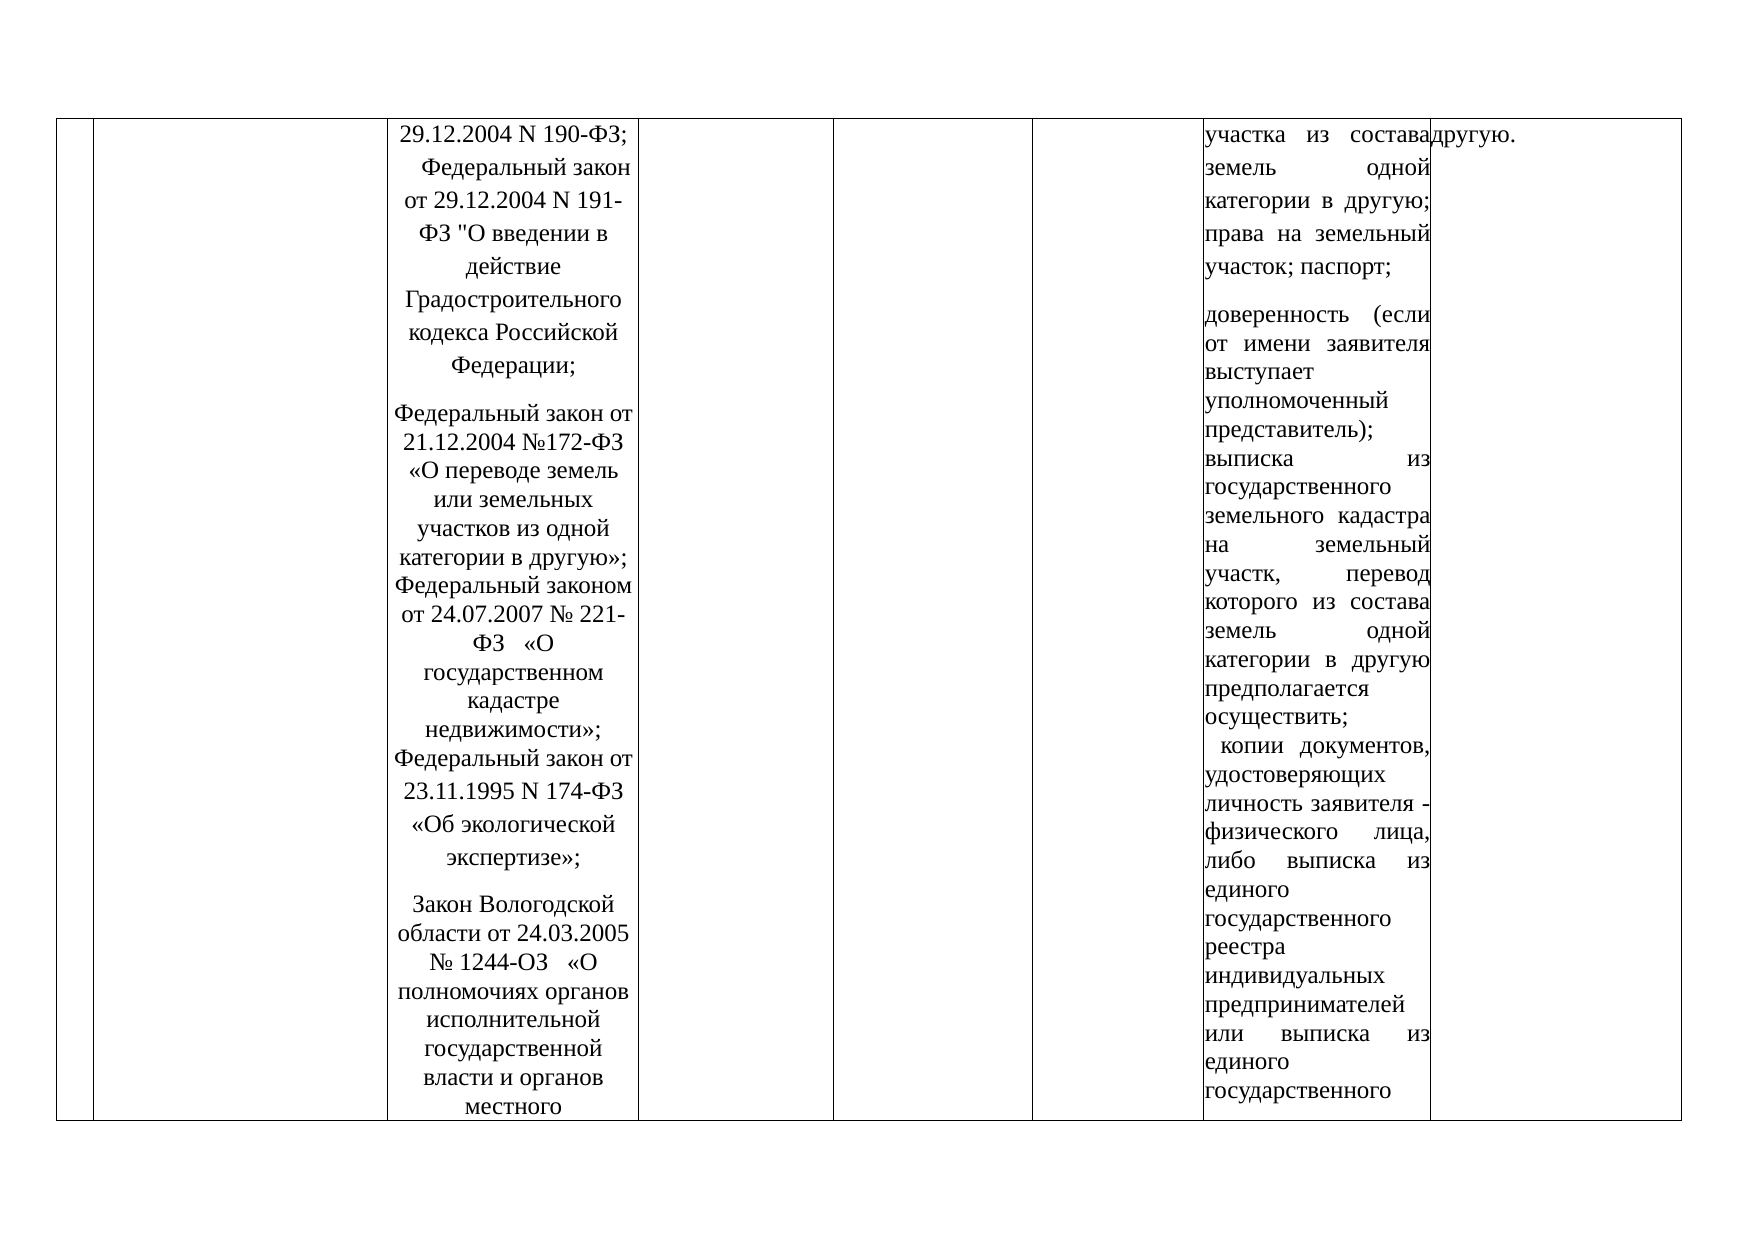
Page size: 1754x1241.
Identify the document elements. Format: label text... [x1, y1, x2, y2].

table_cell [639, 119, 833, 1119]
table_cell [834, 119, 1032, 1119]
table_cell другую. [1431, 119, 1681, 1119]
table_cell участка из состава земель одной категории в другую; права на земельный участок; паспорт; доверенность (если от имени заявителя выступает уполномоченный представитель); выписка из государственного земельного кадастра на земельный участк, перевод которого из состава земель одной категории в другую предполагается осуществить; копии документов, удостоверяющих личность заявителя - физического лица, либо выписка из единого государственного реестра индивидуальных предпринимателей или выписка из единого государственного [1204, 119, 1430, 1119]
table_cell [57, 119, 93, 1119]
table_cell [1033, 119, 1203, 1119]
table_cell [94, 119, 387, 1119]
table_cell 29.12.2004 N 190-ФЗ; Федеральный закон от 29.12.2004 N 191-ФЗ "О введении в действие Градостроительного кодекса Российской Федерации; Федеральный закон от 21.12.2004 №172-ФЗ «О переводе земель или земельных участков из одной категории в другую»; Федеральный законом от 24.07.2007 № 221-ФЗ «О государственном кадастре недвижимости»; Федеральный закон от 23.11.1995 N 174-ФЗ «Об экологической экспертизе»; Закон Вологодской области от 24.03.2005 № 1244-ОЗ «О полномочиях органов исполнительной государственной власти и органов местного [388, 119, 638, 1119]
